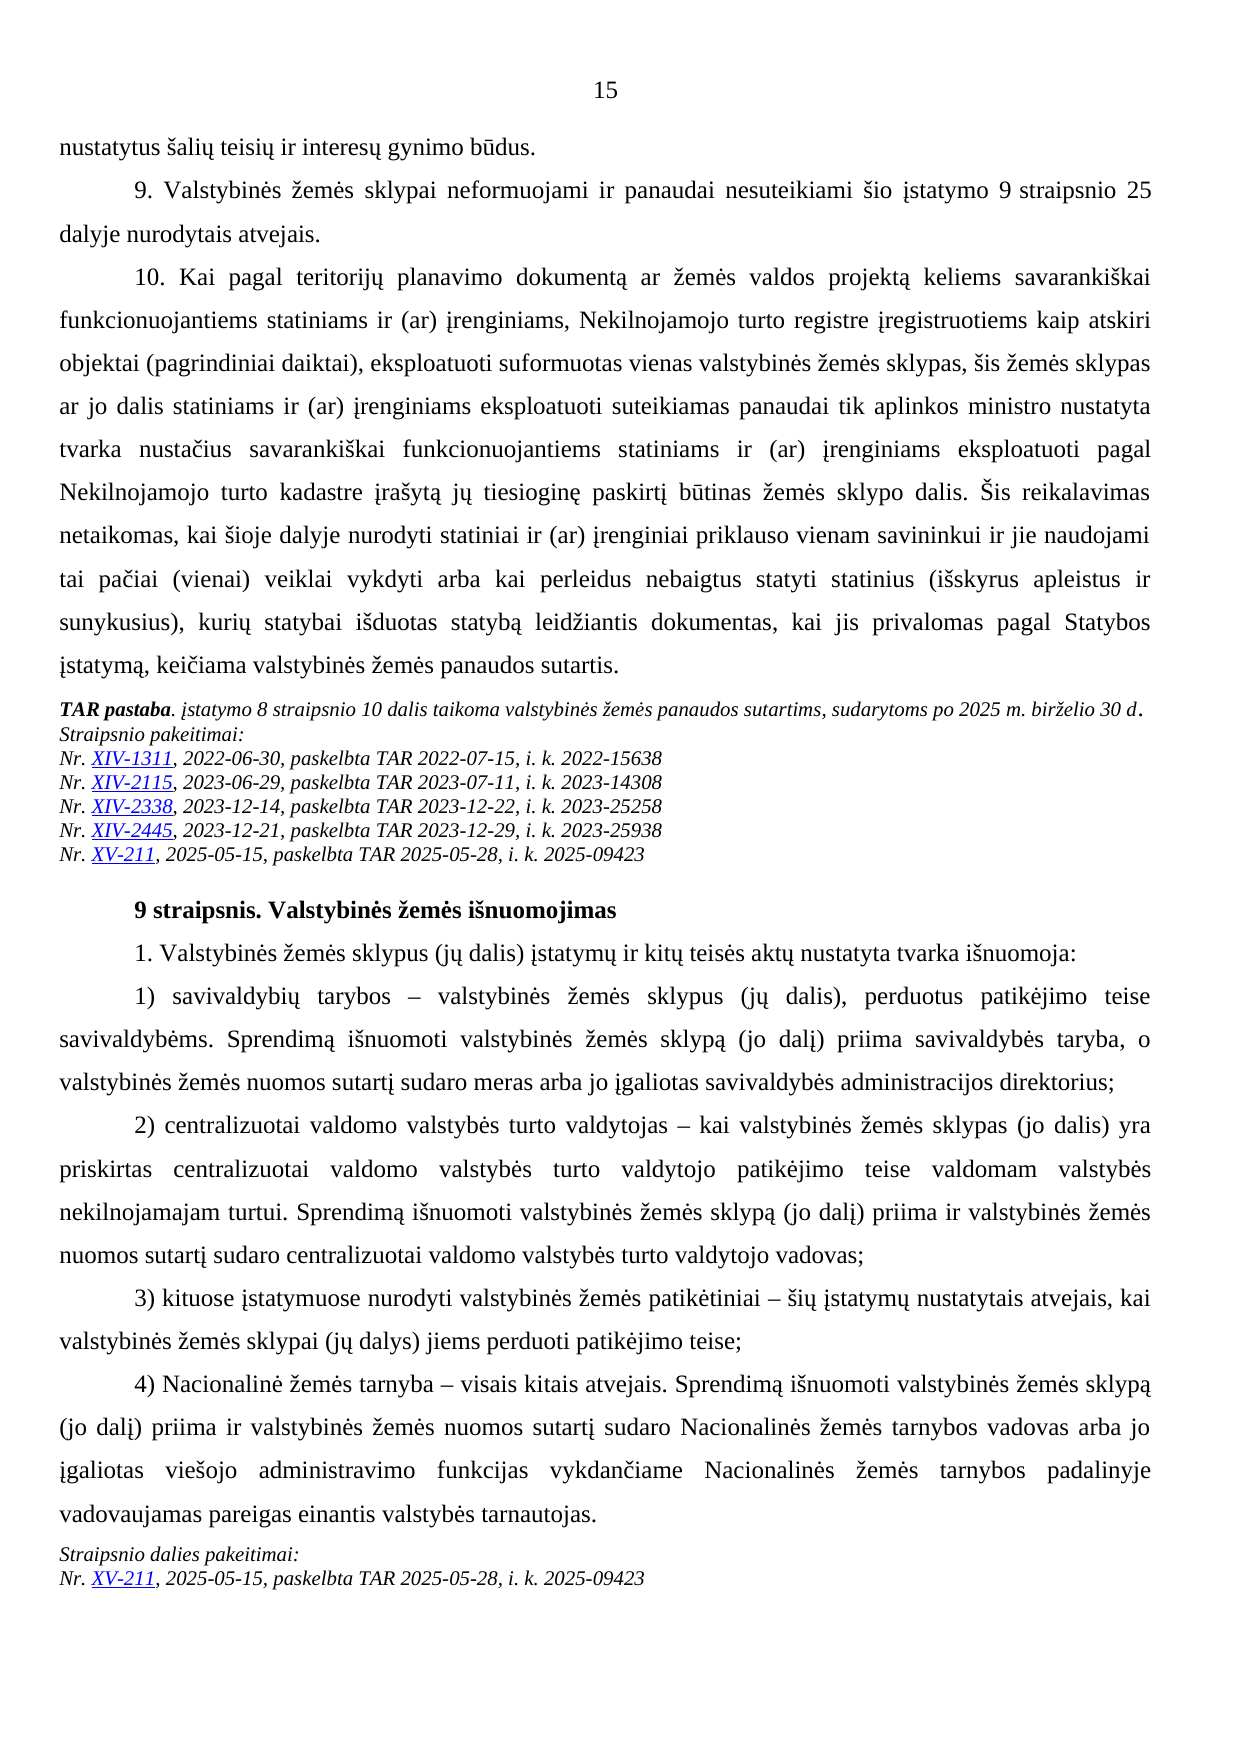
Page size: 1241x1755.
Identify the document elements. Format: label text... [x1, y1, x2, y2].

text Nr. XIV-2445, 2023-12-21, paskelbta TAR 2023-12-29, i. k. 2023-25938 [59, 818, 1152, 842]
text Nr. XV-211, 2025-05-15, paskelbta TAR 2025-05-28, i. k. 2025-09423 [59, 1566, 1152, 1590]
text 4) Nacionalinė žemės tarnyba – visais kitais atvejais. Sprendimą išnuomoti valstybinės žemės sklypą (jo dalį) priima ir valstybinės žemės nuomos sutartį sudaro Nacionalinės žemės tarnybos vadovas arba jo įgaliotas viešojo administravimo funkcijas vykdančiame Nacionalinės žemės tarnybos padalinyje vadovaujamas pareigas einantis valstybės tarnautojas. [59, 1369, 1152, 1527]
text nustatytus šalių teisių ir interesų gynimo būdus. [59, 132, 1152, 161]
text Nr. XIV-1311, 2022-06-30, paskelbta TAR 2022-07-15, i. k. 2022-15638 [59, 746, 1152, 770]
text 1. Valstybinės žemės sklypus (jų dalis) įstatymų ir kitų teisės aktų nustatyta tvarka išnuomoja: [59, 938, 1152, 967]
text 9. Valstybinės žemės sklypai neformuojami ir panaudai nesuteikiami šio įstatymo 9 straipsnio 25 dalyje nurodytais atvejais. [59, 176, 1152, 247]
text Straipsnio dalies pakeitimai: [59, 1542, 1152, 1566]
text Nr. XIV-2115, 2023-06-29, paskelbta TAR 2023-07-11, i. k. 2023-14308 [59, 770, 1152, 794]
text Nr. XIV-2338, 2023-12-14, paskelbta TAR 2023-12-22, i. k. 2023-25258 [59, 794, 1152, 818]
text 2) centralizuotai valdomo valstybės turto valdytojas – kai valstybinės žemės sklypas (jo dalis) yra priskirtas centralizuotai valdomo valstybės turto valdytojo patikėjimo teise valdomam valstybės nekilnojamajam turtui. Sprendimą išnuomoti valstybinės žemės sklypą (jo dalį) priima ir valstybinės žemės nuomos sutartį sudaro centralizuotai valdomo valstybės turto valdytojo vadovas; [59, 1111, 1152, 1269]
text 9 straipsnis. Valstybinės žemės išnuomojimas [59, 895, 1152, 924]
text Nr. XV-211, 2025-05-15, paskelbta TAR 2025-05-28, i. k. 2025-09423 [59, 842, 1152, 866]
text 3) kituose įstatymuose nurodyti valstybinės žemės patikėtiniai – šių įstatymų nustatytais atvejais, kai valstybinės žemės sklypai (jų dalys) jiems perduoti patikėjimo teise; [59, 1283, 1152, 1355]
text Straipsnio pakeitimai: [59, 722, 1152, 746]
text TAR pastaba. įstatymo 8 straipsnio 10 dalis taikoma valstybinės žemės panaudos sutartims, sudarytoms po 2025 m. birželio 30 d. [59, 693, 1152, 722]
text 10. Kai pagal teritorijų planavimo dokumentą ar žemės valdos projektą keliems savarankiškai funkcionuojantiems statiniams ir (ar) įrenginiams, Nekilnojamojo turto registre įregistruotiems kaip atskiri objektai (pagrindiniai daiktai), eksploatuoti suformuotas vienas valstybinės žemės sklypas, šis žemės sklypas ar jo dalis statiniams ir (ar) įrenginiams eksploatuoti suteikiamas panaudai tik aplinkos ministro nustatyta tvarka nustačius savarankiškai funkcionuojantiems statiniams ir (ar) įrenginiams eksploatuoti pagal Nekilnojamojo turto kadastre įrašytą jų tiesioginę paskirtį būtinas žemės sklypo dalis. Šis reikalavimas netaikomas, kai šioje dalyje nurodyti statiniai ir (ar) įrenginiai priklauso vienam savininkui ir jie naudojami tai pačiai (vienai) veiklai vykdyti arba kai perleidus nebaigtus statyti statinius (išskyrus apleistus ir sunykusius), kurių statybai išduotas statybą leidžiantis dokumentas, kai jis privalomas pagal Statybos įstatymą, keičiama valstybinės žemės panaudos sutartis. [59, 262, 1152, 679]
text 1) savivaldybių tarybos – valstybinės žemės sklypus (jų dalis), perduotus patikėjimo teise savivaldybėms. Sprendimą išnuomoti valstybinės žemės sklypą (jo dalį) priima savivaldybės taryba, o valstybinės žemės nuomos sutartį sudaro meras arba jo įgaliotas savivaldybės administracijos direktorius; [59, 981, 1152, 1096]
